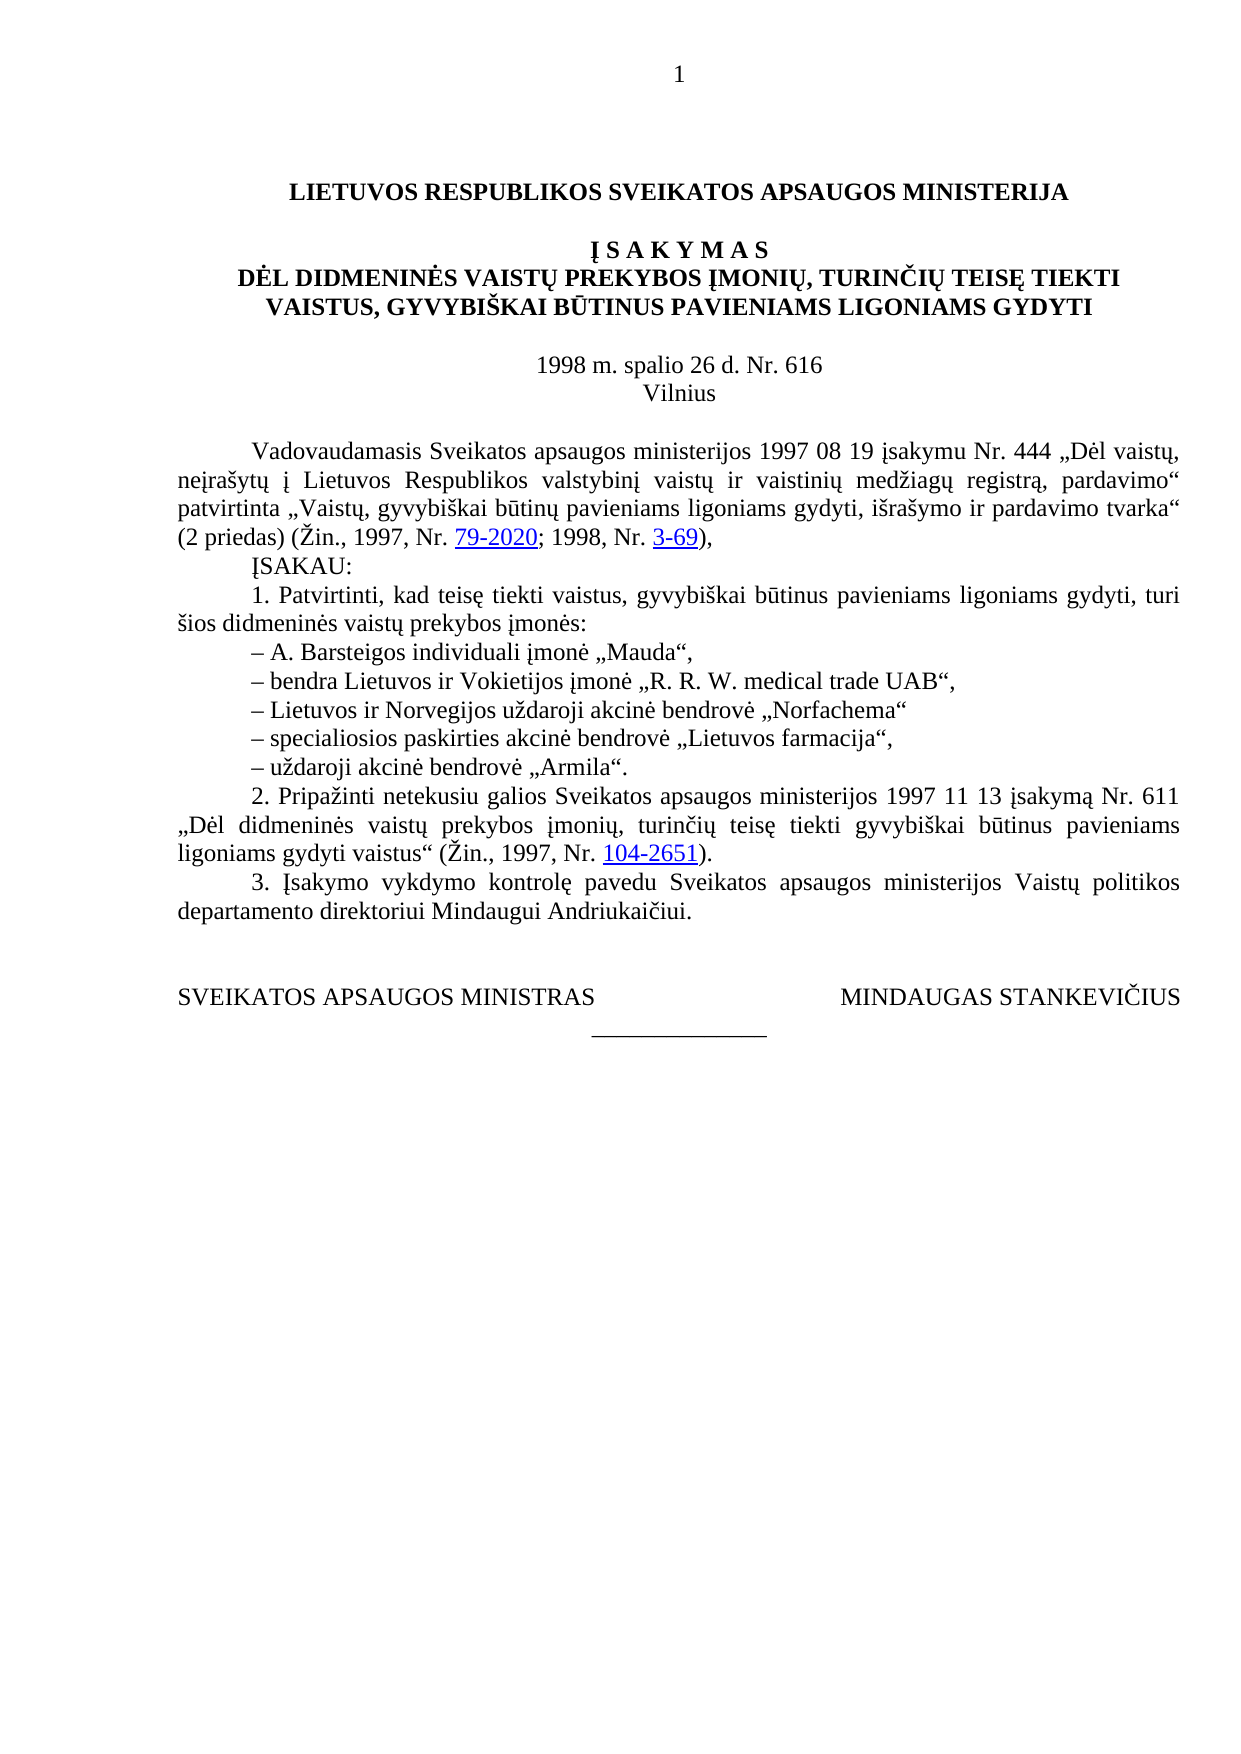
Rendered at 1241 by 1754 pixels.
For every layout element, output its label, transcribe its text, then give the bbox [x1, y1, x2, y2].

text 2. Pripažinti netekusiu galios Sveikatos apsaugos ministerijos 1997 11 13 įsakymą Nr. 611 „Dėl didmeninės vaistų prekybos įmonių, turinčių teisę tiekti gyvybiškai būtinus pavieniams ligoniams gydyti vaistus“ (Žin., 1997, Nr. 104-2651). [177, 781, 1181, 867]
text Vilnius [177, 378, 1181, 407]
text 1998 m. spalio 26 d. Nr. 616 [177, 350, 1181, 378]
text DĖL DIDMENINĖS VAISTŲ PREKYBOS ĮMONIŲ, TURINČIŲ TEISĘ TIEKTI VAISTUS, GYVYBIŠKAI BŪTINUS PAVIENIAMS LIGONIAMS GYDYTI [177, 263, 1181, 321]
text – uždaroji akcinė bendrovė „Armila“. [177, 752, 1181, 781]
text LIETUVOS RESPUBLIKOS SVEIKATOS APSAUGOS MINISTERIJA [177, 177, 1181, 206]
text – A. Barsteigos individuali įmonė „Mauda“, [177, 637, 1181, 666]
text – specialiosios paskirties akcinė bendrovė „Lietuvos farmacija“, [177, 723, 1181, 752]
text SVEIKATOS APSAUGOS MINISTRAS MINDAUGAS STANKEVIČIUS [177, 982, 1181, 1011]
text – bendra Lietuvos ir Vokietijos įmonė „R. R. W. medical trade UAB“, [177, 666, 1181, 695]
text – Lietuvos ir Norvegijos uždaroji akcinė bendrovė „Norfachema“ [177, 695, 1181, 723]
text Į S A K Y M A S [177, 235, 1181, 263]
text 3. Įsakymo vykdymo kontrolę pavedu Sveikatos apsaugos ministerijos Vaistų politikos departamento direktoriui Mindaugui Andriukaičiui. [177, 867, 1181, 925]
text ĮSAKAU: [177, 551, 1181, 580]
text ______________ [177, 1011, 1181, 1040]
text Vadovaudamasis Sveikatos apsaugos ministerijos 1997 08 19 įsakymu Nr. 444 „Dėl vaistų, neįrašytų į Lietuvos Respublikos valstybinį vaistų ir vaistinių medžiagų registrą, pardavimo“ patvirtinta „Vaistų, gyvybiškai būtinų pavieniams ligoniams gydyti, išrašymo ir pardavimo tvarka“ (2 priedas) (Žin., 1997, Nr. 79-2020; 1998, Nr. 3-69), [177, 436, 1181, 551]
text 1. Patvirtinti, kad teisę tiekti vaistus, gyvybiškai būtinus pavieniams ligoniams gydyti, turi šios didmeninės vaistų prekybos įmonės: [177, 580, 1181, 637]
